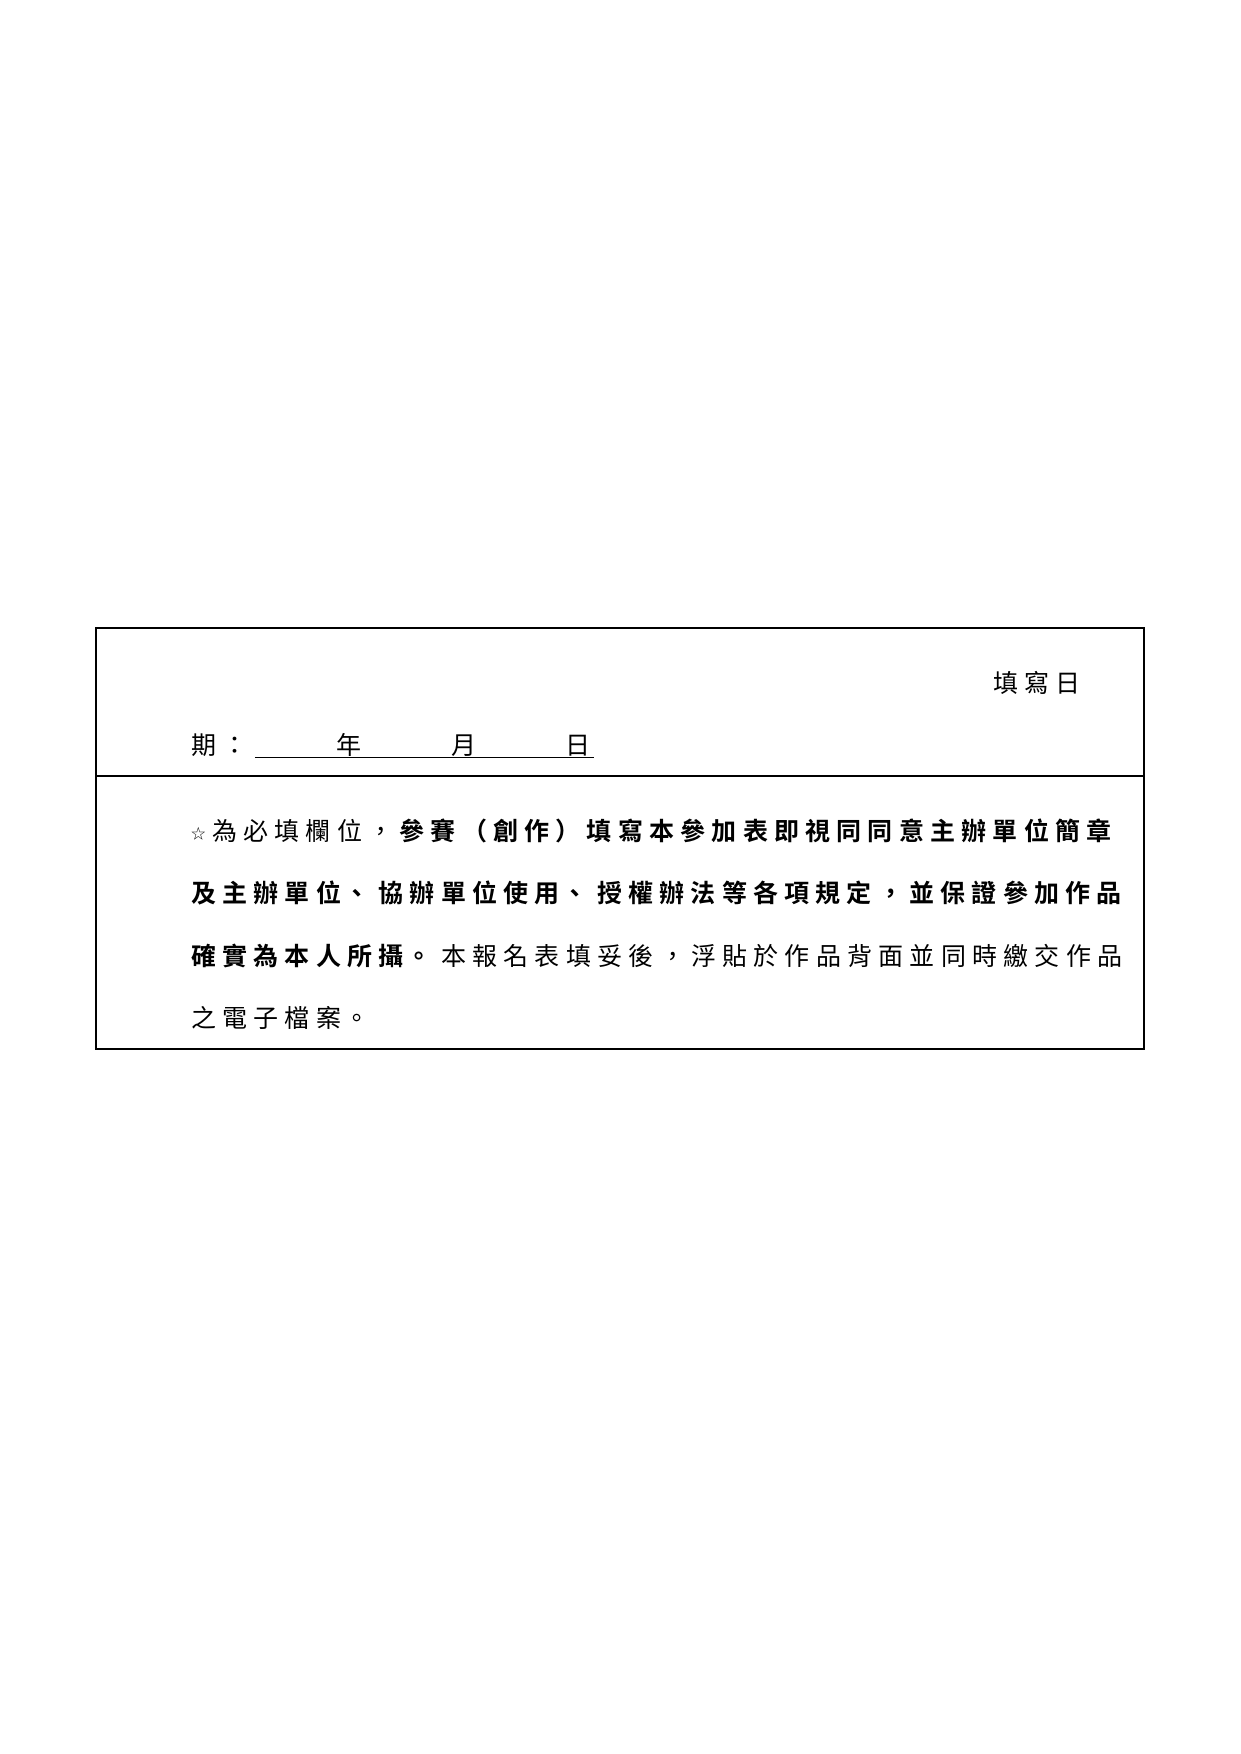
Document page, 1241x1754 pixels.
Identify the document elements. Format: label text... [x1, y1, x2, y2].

table_cell ☆為必填欄位，參賽（創作）填寫本參加表即視同同意主辦單位簡章及主辦單位、協辦單位使用、授權辦法等各項規定，並保證參加作品確實為本人所攝。本報名表填妥後，浮貼於作品背面並同時繳交作品之電子檔案。 [97, 777, 1143, 1048]
table_cell ☆作品簡介：(請以50字以內文字說明) 填寫日期： 年 月 日 [97, 629, 1143, 775]
